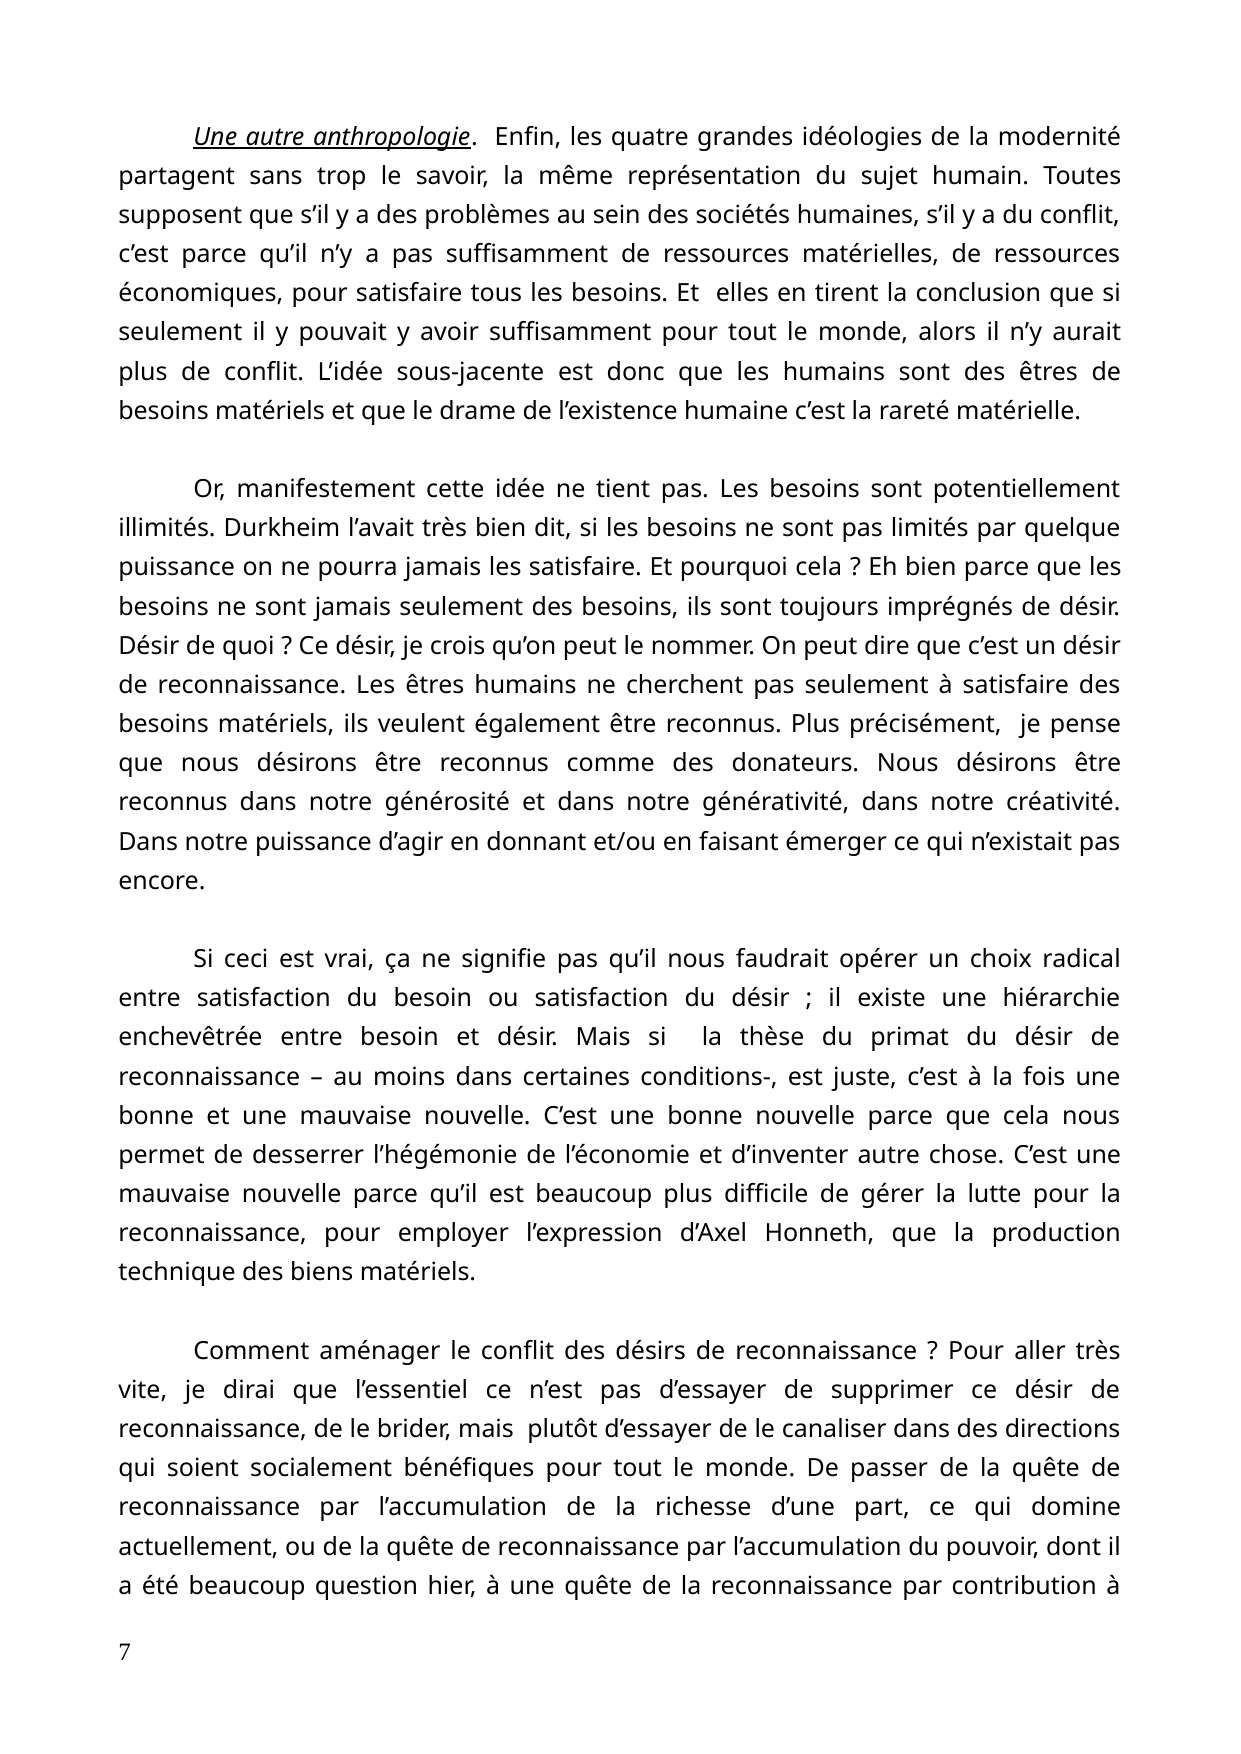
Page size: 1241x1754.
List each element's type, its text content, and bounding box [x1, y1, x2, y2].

text Une autre anthropologie. Enfin, les quatre grandes idéologies de la modernité partagent sans trop le savoir, la même représentation du sujet humain. Toutes supposent que s’il y a des problèmes au sein des sociétés humaines, s’il y a du conflit, c’est parce qu’il n’y a pas suffisamment de ressources matérielles, de ressources économiques, pour satisfaire tous les besoins. Et elles en tirent la conclusion que si seulement il y pouvait y avoir suffisamment pour tout le monde, alors il n’y aurait plus de conflit. L’idée sous-jacente est donc que les humains sont des êtres de besoins matériels et que le drame de l’existence humaine c’est la rareté matérielle. [118, 118, 1122, 426]
text Si ceci est vrai, ça ne signifie pas qu’il nous faudrait opérer un choix radical entre satisfaction du besoin ou satisfaction du désir ; il existe une hiérarchie enchevêtrée entre besoin et désir. Mais si la thèse du primat du désir de reconnaissance – au moins dans certaines conditions-, est juste, c’est à la fois une bonne et une mauvaise nouvelle. C’est une bonne nouvelle parce que cela nous permet de desserrer l’hégémonie de l’économie et d’inventer autre chose. C’est une mauvaise nouvelle parce qu’il est beaucoup plus difficile de gérer la lutte pour la reconnaissance, pour employer l’expression d’Axel Honneth, que la production technique des biens matériels. [118, 941, 1122, 1288]
text Or, manifestement cette idée ne tient pas. Les besoins sont potentiellement illimités. Durkheim l’avait très bien dit, si les besoins ne sont pas limités par quelque puissance on ne pourra jamais les satisfaire. Et pourquoi cela ? Eh bien parce que les besoins ne sont jamais seulement des besoins, ils sont toujours imprégnés de désir. Désir de quoi ? Ce désir, je crois qu’on peut le nommer. On peut dire que c’est un désir de reconnaissance. Les êtres humains ne cherchent pas seulement à satisfaire des besoins matériels, ils veulent également être reconnus. Plus précisément, je pense que nous désirons être reconnus comme des donateurs. Nous désirons être reconnus dans notre générosité et dans notre générativité, dans notre créativité. Dans notre puissance d’agir en donnant et/ou en faisant émerger ce qui n’existait pas encore. [118, 471, 1122, 896]
text Comment aménager le conflit des désirs de reconnaissance ? Pour aller très vite, je dirai que l’essentiel ce n’est pas d’essayer de supprimer ce désir de reconnaissance, de le brider, mais plutôt d’essayer de le canaliser dans des directions qui soient socialement bénéfiques pour tout le monde. De passer de la quête de reconnaissance par l’accumulation de la richesse d’une part, ce qui domine actuellement, ou de la quête de reconnaissance par l’accumulation du pouvoir, dont il a été beaucoup question hier, à une quête de la reconnaissance par contribution à [118, 1332, 1122, 1601]
